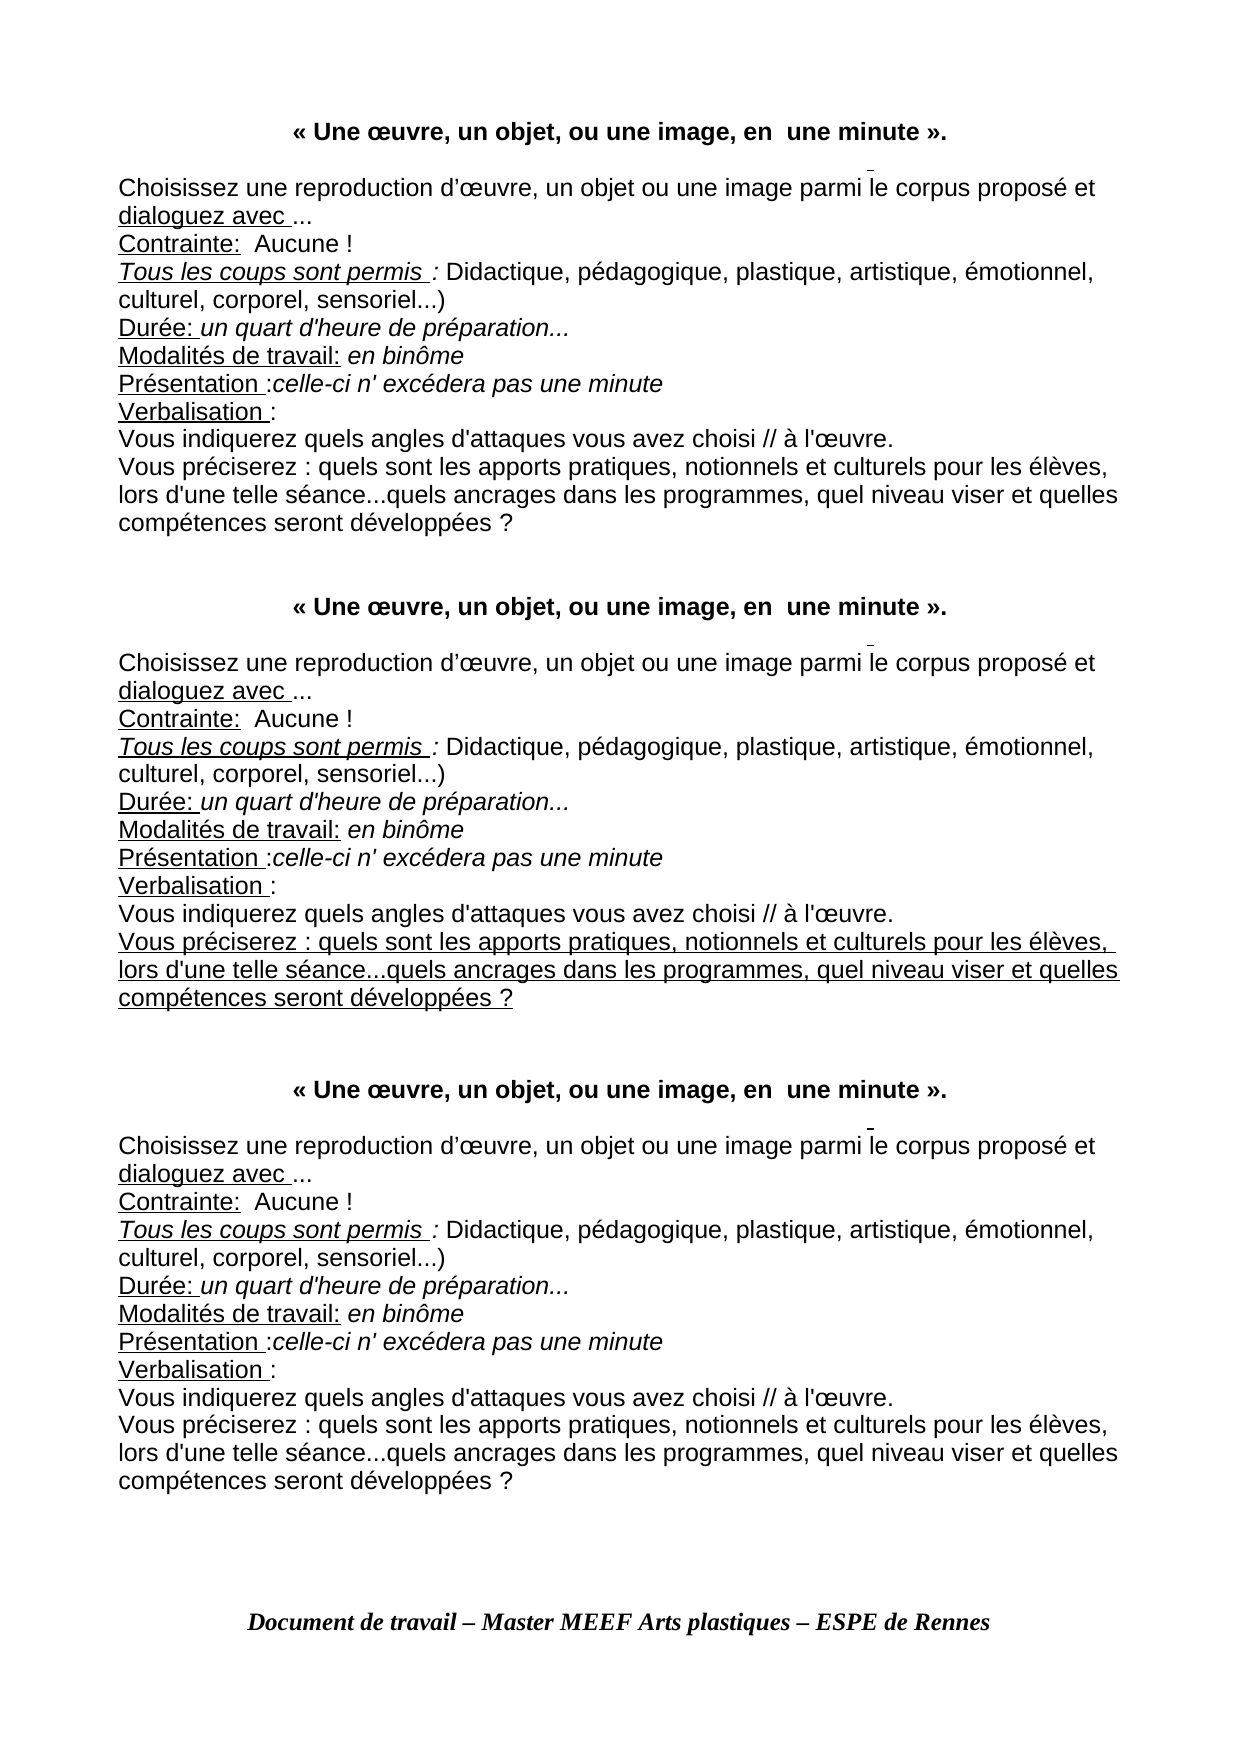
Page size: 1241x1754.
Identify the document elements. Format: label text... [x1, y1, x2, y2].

text Tous les coups sont permis : Didactique, pédagogique, plastique, artistique, émotionnel, culturel, corporel, sensoriel...) [118, 1216, 1122, 1272]
text Modalités de travail: en binôme [118, 341, 1122, 369]
text Verbalisation : [118, 397, 1122, 425]
text « Une œuvre, un objet, ou une image, en une minute ». [118, 1076, 1122, 1104]
text Présentation :celle-ci n' excédera pas une minute [118, 844, 1122, 872]
text Choisissez une reproduction d’œuvre, un objet ou une image parmi le corpus proposé et dialoguez avec ... [118, 648, 1122, 704]
text Durée: un quart d'heure de préparation... [118, 1272, 1122, 1299]
text Durée: un quart d'heure de préparation... [118, 313, 1122, 341]
text Verbalisation : [118, 1355, 1122, 1383]
text Verbalisation : [118, 872, 1122, 900]
text Contrainte: Aucune ! [118, 704, 1122, 732]
text Vous préciserez : quels sont les apports pratiques, notionnels et culturels pour les élèves, lors d'une telle séance...quels ancrages dans les programmes, quel niveau viser et quelles compétences seront développées ? [118, 453, 1122, 537]
text Contrainte: Aucune ! [118, 1188, 1122, 1216]
text Durée: un quart d'heure de préparation... [118, 788, 1122, 816]
text Tous les coups sont permis : Didactique, pédagogique, plastique, artistique, émotionnel, culturel, corporel, sensoriel...) [118, 258, 1122, 313]
text Vous préciserez : quels sont les apports pratiques, notionnels et culturels pour les élèves, lors d'une telle séance...quels ancrages dans les programmes, quel niveau viser et quelles compétences seront développées ? [118, 1411, 1122, 1495]
text Vous préciserez : quels sont les apports pratiques, notionnels et culturels pour les élèves, lors d'une telle séance...quels ancrages dans les programmes, quel niveau viser et quelles compétences seront développées ? [118, 928, 1122, 1011]
text Vous indiquerez quels angles d'attaques vous avez choisi // à l'œuvre. [118, 900, 1122, 928]
text Modalités de travail: en binôme [118, 1299, 1122, 1327]
text Présentation :celle-ci n' excédera pas une minute [118, 1327, 1122, 1355]
text Tous les coups sont permis : Didactique, pédagogique, plastique, artistique, émotionnel, culturel, corporel, sensoriel...) [118, 732, 1122, 788]
text Modalités de travail: en binôme [118, 816, 1122, 844]
text Vous indiquerez quels angles d'attaques vous avez choisi // à l'œuvre. [118, 425, 1122, 453]
text Présentation :celle-ci n' excédera pas une minute [118, 369, 1122, 397]
text « Une œuvre, un objet, ou une image, en une minute ». [118, 118, 1122, 146]
text Choisissez une reproduction d’œuvre, un objet ou une image parmi le corpus proposé et dialoguez avec ... [118, 1132, 1122, 1188]
text Contrainte: Aucune ! [118, 230, 1122, 258]
text Vous indiquerez quels angles d'attaques vous avez choisi // à l'œuvre. [118, 1383, 1122, 1411]
text « Une œuvre, un objet, ou une image, en une minute ». [118, 593, 1122, 621]
text Choisissez une reproduction d’œuvre, un objet ou une image parmi le corpus proposé et dialoguez avec ... [118, 174, 1122, 230]
